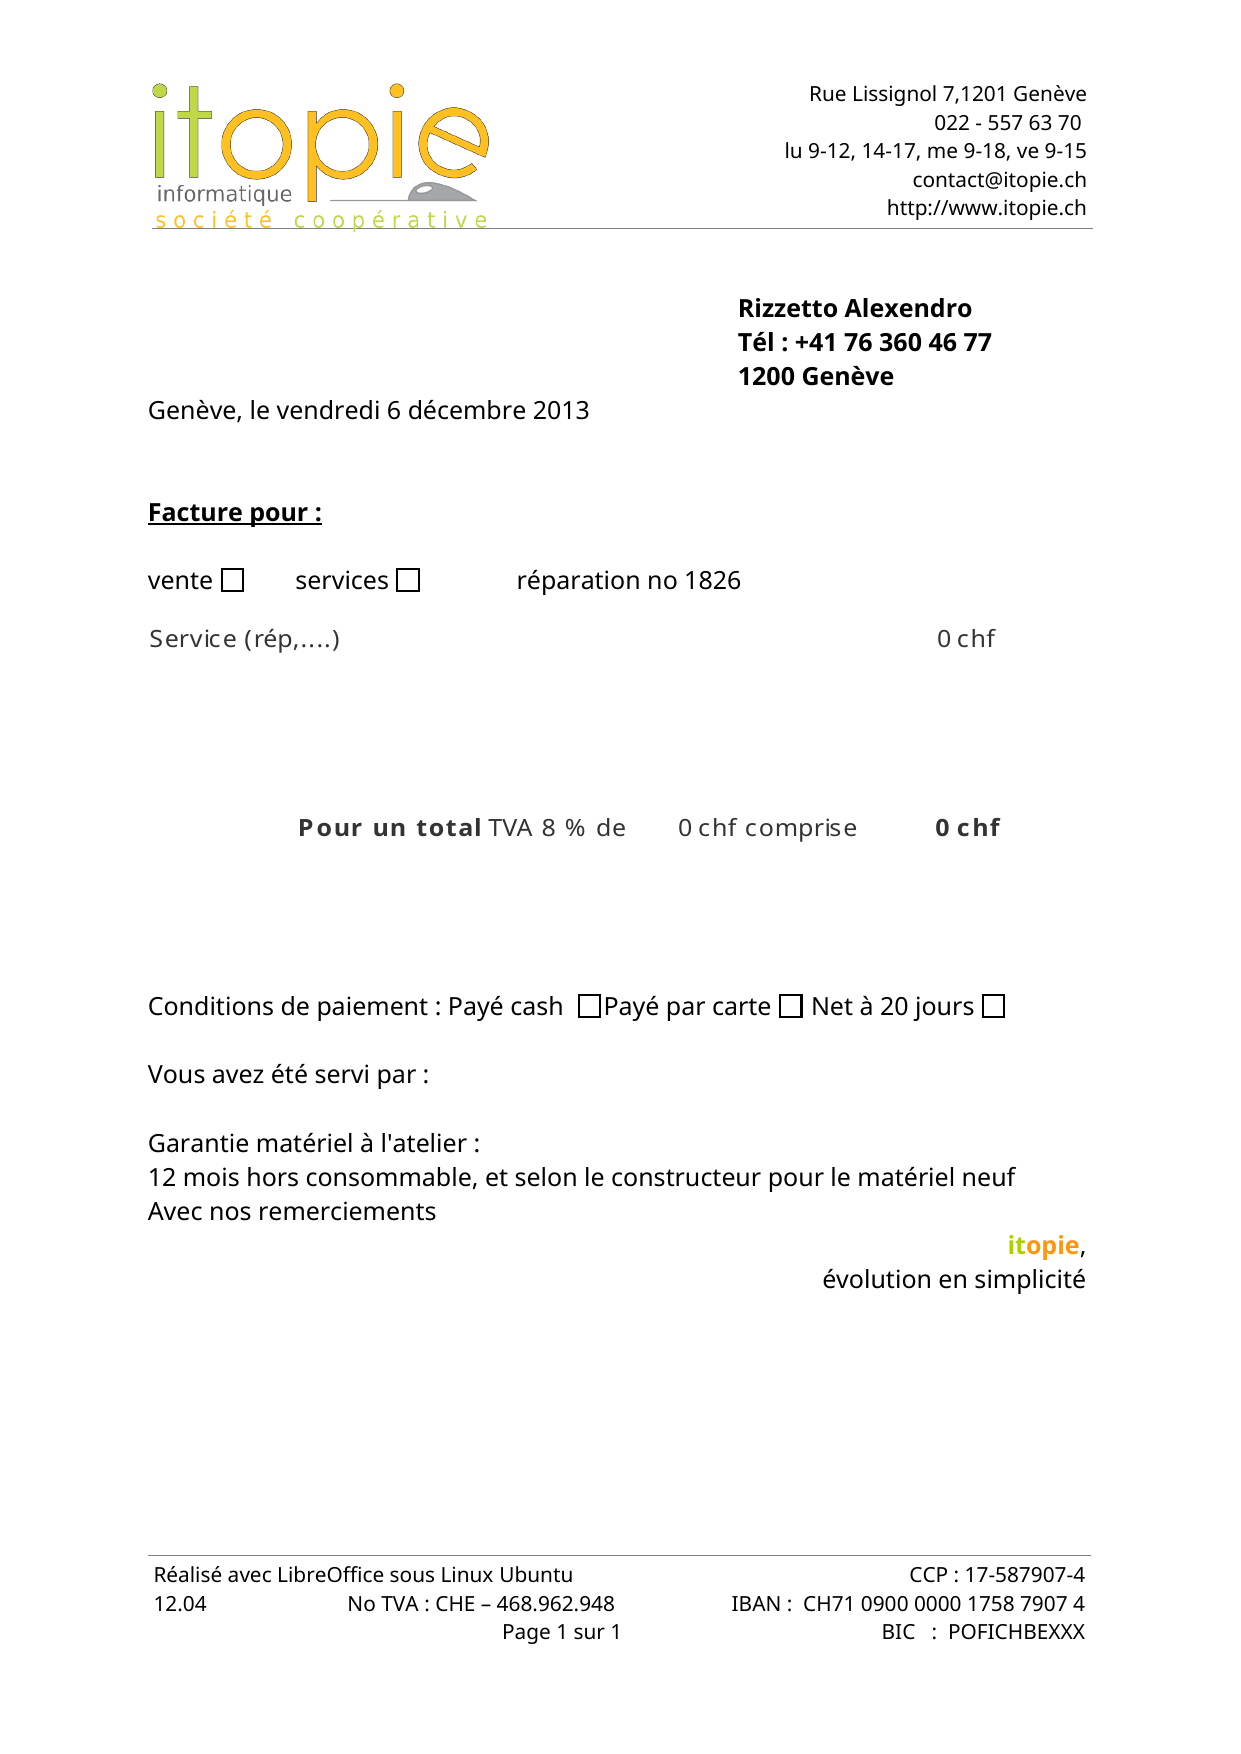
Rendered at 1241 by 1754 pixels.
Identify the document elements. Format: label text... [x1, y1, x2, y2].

text Rizzetto Alexendro [148, 290, 1093, 324]
text Conditions de paiement : Payé cash Payé par carte Net à 20 jours [148, 989, 1093, 1023]
text Facture pour : [148, 495, 1093, 529]
picture [138, 72, 500, 244]
text Garantie matériel à l'atelier : [148, 1125, 1093, 1159]
text Genève, le vendredi 6 décembre 2013 [148, 392, 1093, 427]
text 1200 Genève [148, 358, 1093, 392]
text 12 mois hors consommable, et selon le constructeur pour le matériel neuf [148, 1159, 1093, 1193]
text Vous avez été servi par : [148, 1057, 1093, 1091]
text Tél : +41 76 360 46 77 [148, 324, 1093, 358]
text évolution en simplicité [148, 1262, 1093, 1296]
text itopie, [148, 1227, 1093, 1262]
text Avec nos remerciements [148, 1193, 1093, 1227]
text vente services réparation no 1826 [148, 563, 1093, 597]
